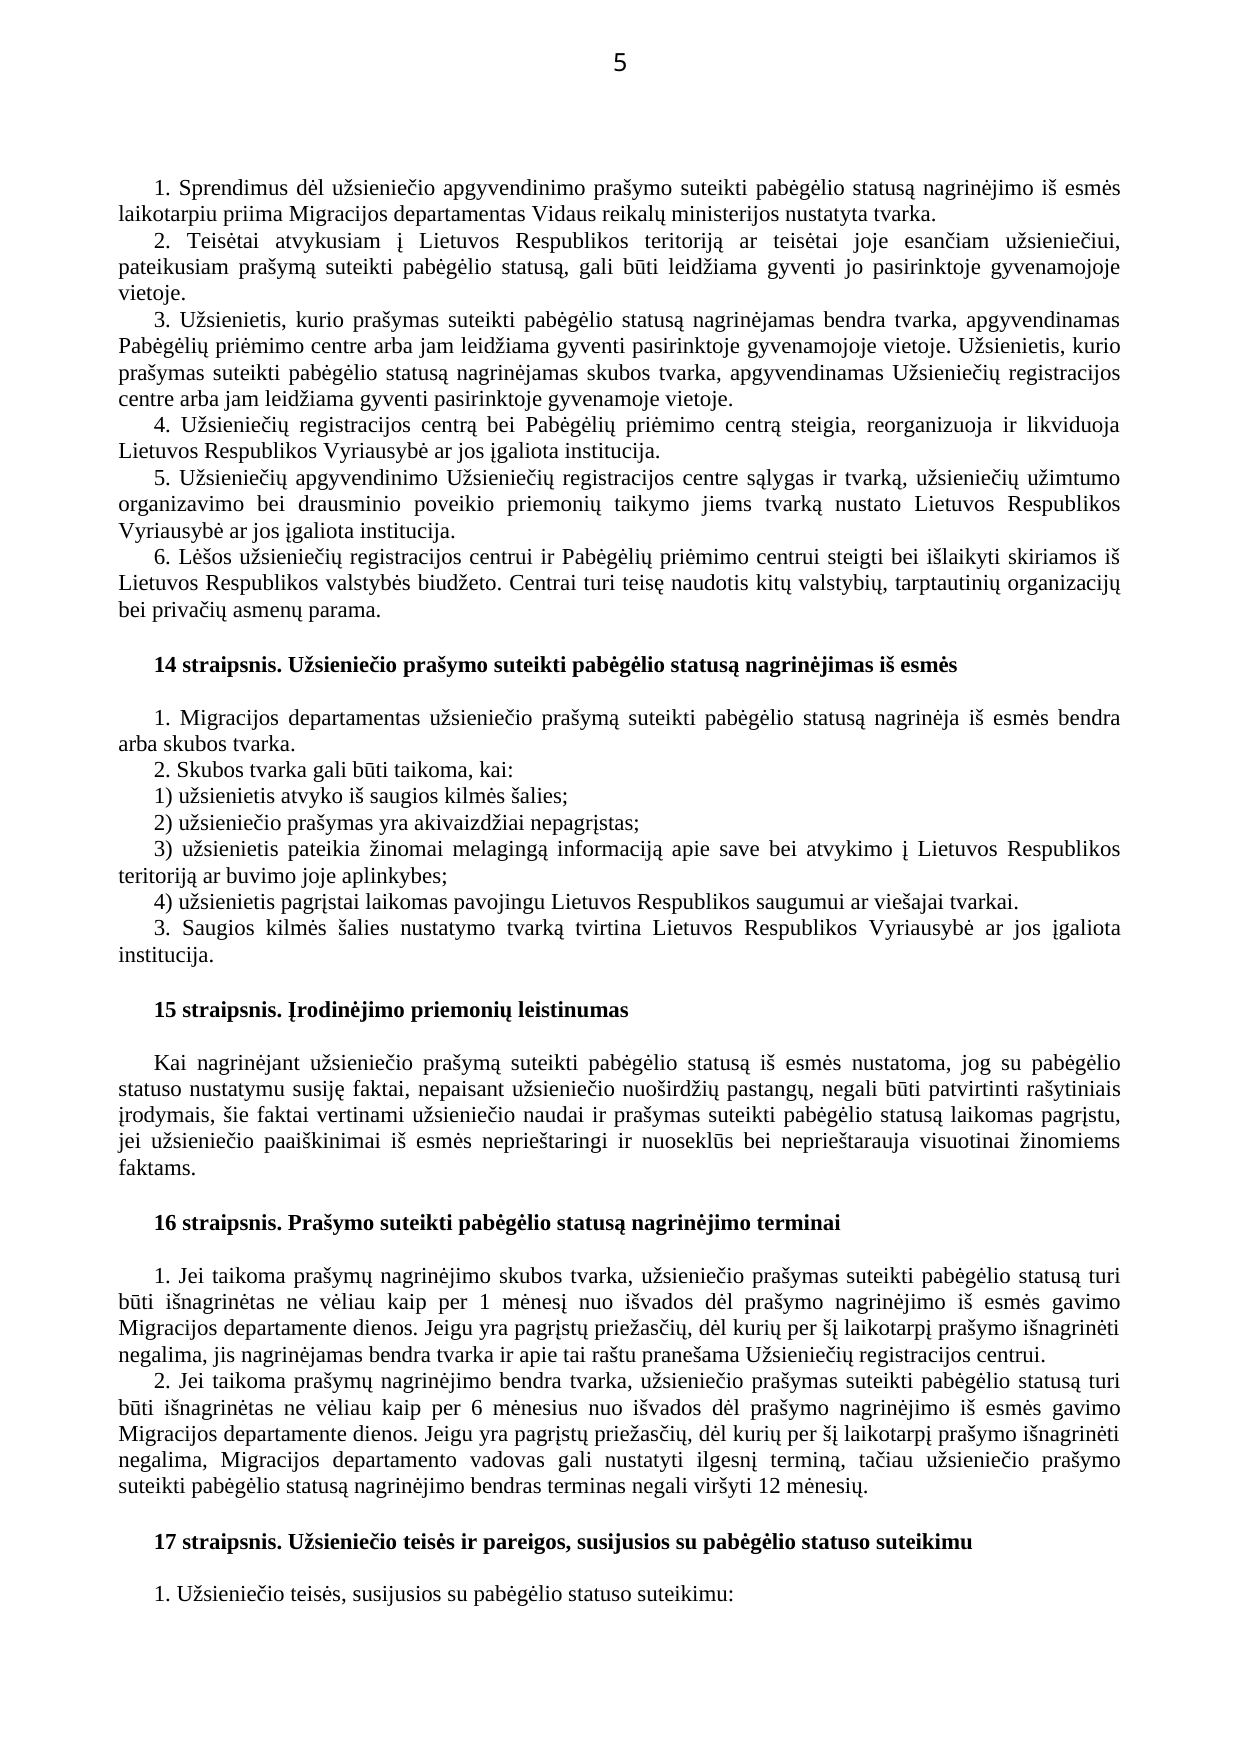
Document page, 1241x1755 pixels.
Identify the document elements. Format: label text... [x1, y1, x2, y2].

text 14 straipsnis. Užsieniečio prašymo suteikti pabėgėlio statusą nagrinėjimas iš esmės [118, 651, 1122, 677]
text 5. Užsieniečių apgyvendinimo Užsieniečių registracijos centre sąlygas ir tvarką, užsieniečių užimtumo organizavimo bei drausminio poveikio priemonių taikymo jiems tvarką nustato Lietuvos Respublikos Vyriausybė ar jos įgaliota institucija. [118, 464, 1122, 543]
text 6. Lėšos užsieniečių registracijos centrui ir Pabėgėlių priėmimo centrui steigti bei išlaikyti skiriamos iš Lietuvos Respublikos valstybės biudžeto. Centrai turi teisę naudotis kitų valstybių, tarptautinių organizacijų bei privačių asmenų parama. [118, 543, 1122, 622]
text 2. Skubos tvarka gali būti taikoma, kai: [118, 756, 1122, 783]
text 3. Saugios kilmės šalies nustatymo tvarką tvirtina Lietuvos Respublikos Vyriausybė ar jos įgaliota institucija. [118, 914, 1122, 967]
text 17 straipsnis. Užsieniečio teisės ir pareigos, susijusios su pabėgėlio statuso suteikimu [153, 1528, 1122, 1554]
text Kai nagrinėjant užsieniečio prašymą suteikti pabėgėlio statusą iš esmės nustatoma, jog su pabėgėlio statuso nustatymu susiję faktai, nepaisant užsieniečio nuoširdžių pastangų, negali būti patvirtinti rašytiniais įrodymais, šie faktai vertinami užsieniečio naudai ir prašymas suteikti pabėgėlio statusą laikomas pagrįstu, jei užsieniečio paaiškinimai iš esmės neprieštaringi ir nuoseklūs bei neprieštarauja visuotinai žinomiems faktams. [118, 1048, 1122, 1180]
text 1. Sprendimus dėl užsieniečio apgyvendinimo prašymo suteikti pabėgėlio statusą nagrinėjimo iš esmės laikotarpiu priima Migracijos departamentas Vidaus reikalų ministerijos nustatyta tvarka. [118, 174, 1122, 227]
text 1. Jei taikoma prašymų nagrinėjimo skubos tvarka, užsieniečio prašymas suteikti pabėgėlio statusą turi būti išnagrinėtas ne vėliau kaip per 1 mėnesį nuo išvados dėl prašymo nagrinėjimo iš esmės gavimo Migracijos departamente dienos. Jeigu yra pagrįstų priežasčių, dėl kurių per šį laikotarpį prašymo išnagrinėti negalima, jis nagrinėjamas bendra tvarka ir apie tai raštu pranešama Užsieniečių registracijos centrui. [118, 1262, 1122, 1367]
text 1) užsienietis atvyko iš saugios kilmės šalies; [118, 783, 1122, 809]
text 1. Užsieniečio teisės, susijusios su pabėgėlio statuso suteikimu: [118, 1580, 1122, 1607]
text 16 straipsnis. Prašymo suteikti pabėgėlio statusą nagrinėjimo terminai [153, 1209, 1122, 1235]
text 2) užsieniečio prašymas yra akivaizdžiai nepagrįstas; [118, 809, 1122, 835]
text 4. Užsieniečių registracijos centrą bei Pabėgėlių priėmimo centrą steigia, reorganizuoja ir likviduoja Lietuvos Respublikos Vyriausybė ar jos įgaliota institucija. [118, 411, 1122, 464]
text 3) užsienietis pateikia žinomai melagingą informaciją apie save bei atvykimo į Lietuvos Respublikos teritoriją ar buvimo joje aplinkybes; [118, 835, 1122, 888]
text 4) užsienietis pagrįstai laikomas pavojingu Lietuvos Respublikos saugumui ar viešajai tvarkai. [118, 888, 1122, 914]
text 2. Teisėtai atvykusiam į Lietuvos Respublikos teritoriją ar teisėtai joje esančiam užsieniečiui, pateikusiam prašymą suteikti pabėgėlio statusą, gali būti leidžiama gyventi jo pasirinktoje gyvenamojoje vietoje. [118, 227, 1122, 306]
text 1. Migracijos departamentas užsieniečio prašymą suteikti pabėgėlio statusą nagrinėja iš esmės bendra arba skubos tvarka. [118, 703, 1122, 756]
text 2. Jei taikoma prašymų nagrinėjimo bendra tvarka, užsieniečio prašymas suteikti pabėgėlio statusą turi būti išnagrinėtas ne vėliau kaip per 6 mėnesius nuo išvados dėl prašymo nagrinėjimo iš esmės gavimo Migracijos departamente dienos. Jeigu yra pagrįstų priežasčių, dėl kurių per šį laikotarpį prašymo išnagrinėti negalima, Migracijos departamento vadovas gali nustatyti ilgesnį terminą, tačiau užsieniečio prašymo suteikti pabėgėlio statusą nagrinėjimo bendras terminas negali viršyti 12 mėnesių. [118, 1367, 1122, 1499]
text 3. Užsienietis, kurio prašymas suteikti pabėgėlio statusą nagrinėjamas bendra tvarka, apgyvendinamas Pabėgėlių priėmimo centre arba jam leidžiama gyventi pasirinktoje gyvenamojoje vietoje. Užsienietis, kurio prašymas suteikti pabėgėlio statusą nagrinėjamas skubos tvarka, apgyvendinamas Užsieniečių registracijos centre arba jam leidžiama gyventi pasirinktoje gyvenamoje vietoje. [118, 306, 1122, 411]
text 15 straipsnis. Įrodinėjimo priemonių leistinumas [118, 996, 1122, 1022]
